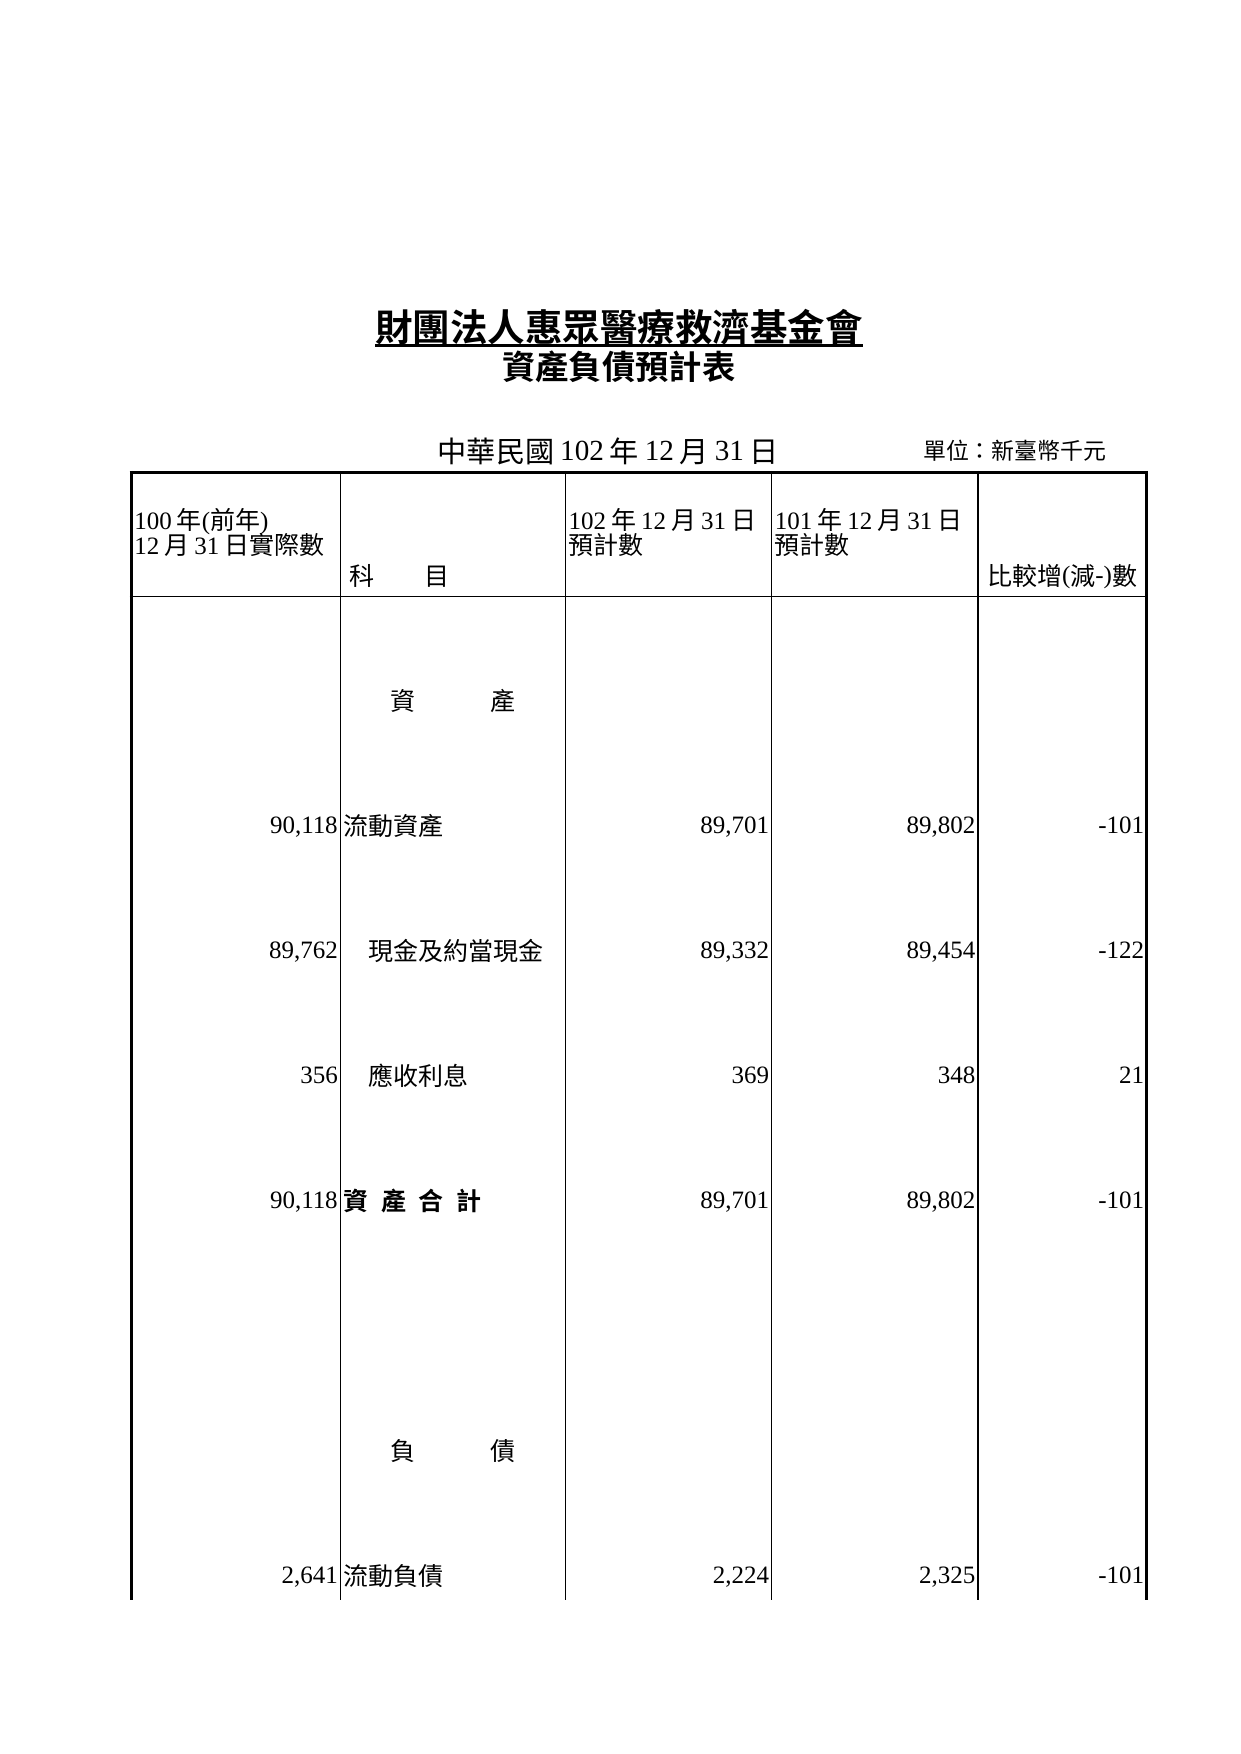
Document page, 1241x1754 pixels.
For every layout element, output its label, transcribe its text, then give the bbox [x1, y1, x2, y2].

table_cell 90,118 [133, 725, 340, 849]
table_cell [566, 1350, 771, 1474]
table_cell 現金及約當現金 [341, 850, 565, 974]
table_header 比較增(減-)數 [979, 474, 1145, 596]
table_cell [772, 597, 977, 724]
table_header 科 目 [341, 474, 565, 596]
table_cell 2,641 [133, 1475, 340, 1599]
table_cell 356 [133, 975, 340, 1099]
table_cell 369 [566, 975, 771, 1099]
table_cell 負 債 [341, 1350, 565, 1474]
table_cell 348 [772, 975, 977, 1099]
table_cell -101 [979, 1475, 1145, 1599]
table_header 101年12月31日 預計數 [772, 474, 977, 596]
text 資產負債預計表 [131, 346, 1106, 387]
table_cell 89,802 [772, 725, 977, 849]
table_cell -122 [979, 850, 1145, 974]
table_cell [566, 597, 771, 724]
text 中華民國102年12月31日 單位：新臺幣千元 [131, 408, 1106, 471]
text 財團法人惠眾醫療救濟基金會 [131, 283, 1106, 346]
table_cell [772, 1350, 977, 1474]
table_cell [341, 1225, 565, 1349]
table_cell 89,454 [772, 850, 977, 974]
table_cell [133, 597, 340, 724]
table_cell -101 [979, 725, 1145, 849]
table_cell [133, 1350, 340, 1474]
table_cell 90,118 [133, 1100, 340, 1224]
table_cell 2,325 [772, 1475, 977, 1599]
table_cell [979, 597, 1145, 724]
table_cell 89,762 [133, 850, 340, 974]
table_cell 流動資產 [341, 725, 565, 849]
table_cell 資 產 合 計 [341, 1100, 565, 1224]
table_cell 流動負債 [341, 1475, 565, 1599]
table_cell 89,701 [566, 1100, 771, 1224]
table_cell 21 [979, 975, 1145, 1099]
table_cell 應收利息 [341, 975, 565, 1099]
table_cell [566, 1225, 771, 1349]
table_cell [979, 1225, 1145, 1349]
table_header 100年(前年) 12月31日實際數 [133, 474, 340, 596]
table_cell 資 產 [341, 597, 565, 724]
table_cell 2,224 [566, 1475, 771, 1599]
table_cell [979, 1350, 1145, 1474]
table_header 102年12月31日 預計數 [566, 474, 771, 596]
table_cell 89,701 [566, 725, 771, 849]
table_cell 89,332 [566, 850, 771, 974]
table_cell [772, 1225, 977, 1349]
table_cell 89,802 [772, 1100, 977, 1224]
table_cell [133, 1225, 340, 1349]
table_cell -101 [979, 1100, 1145, 1224]
